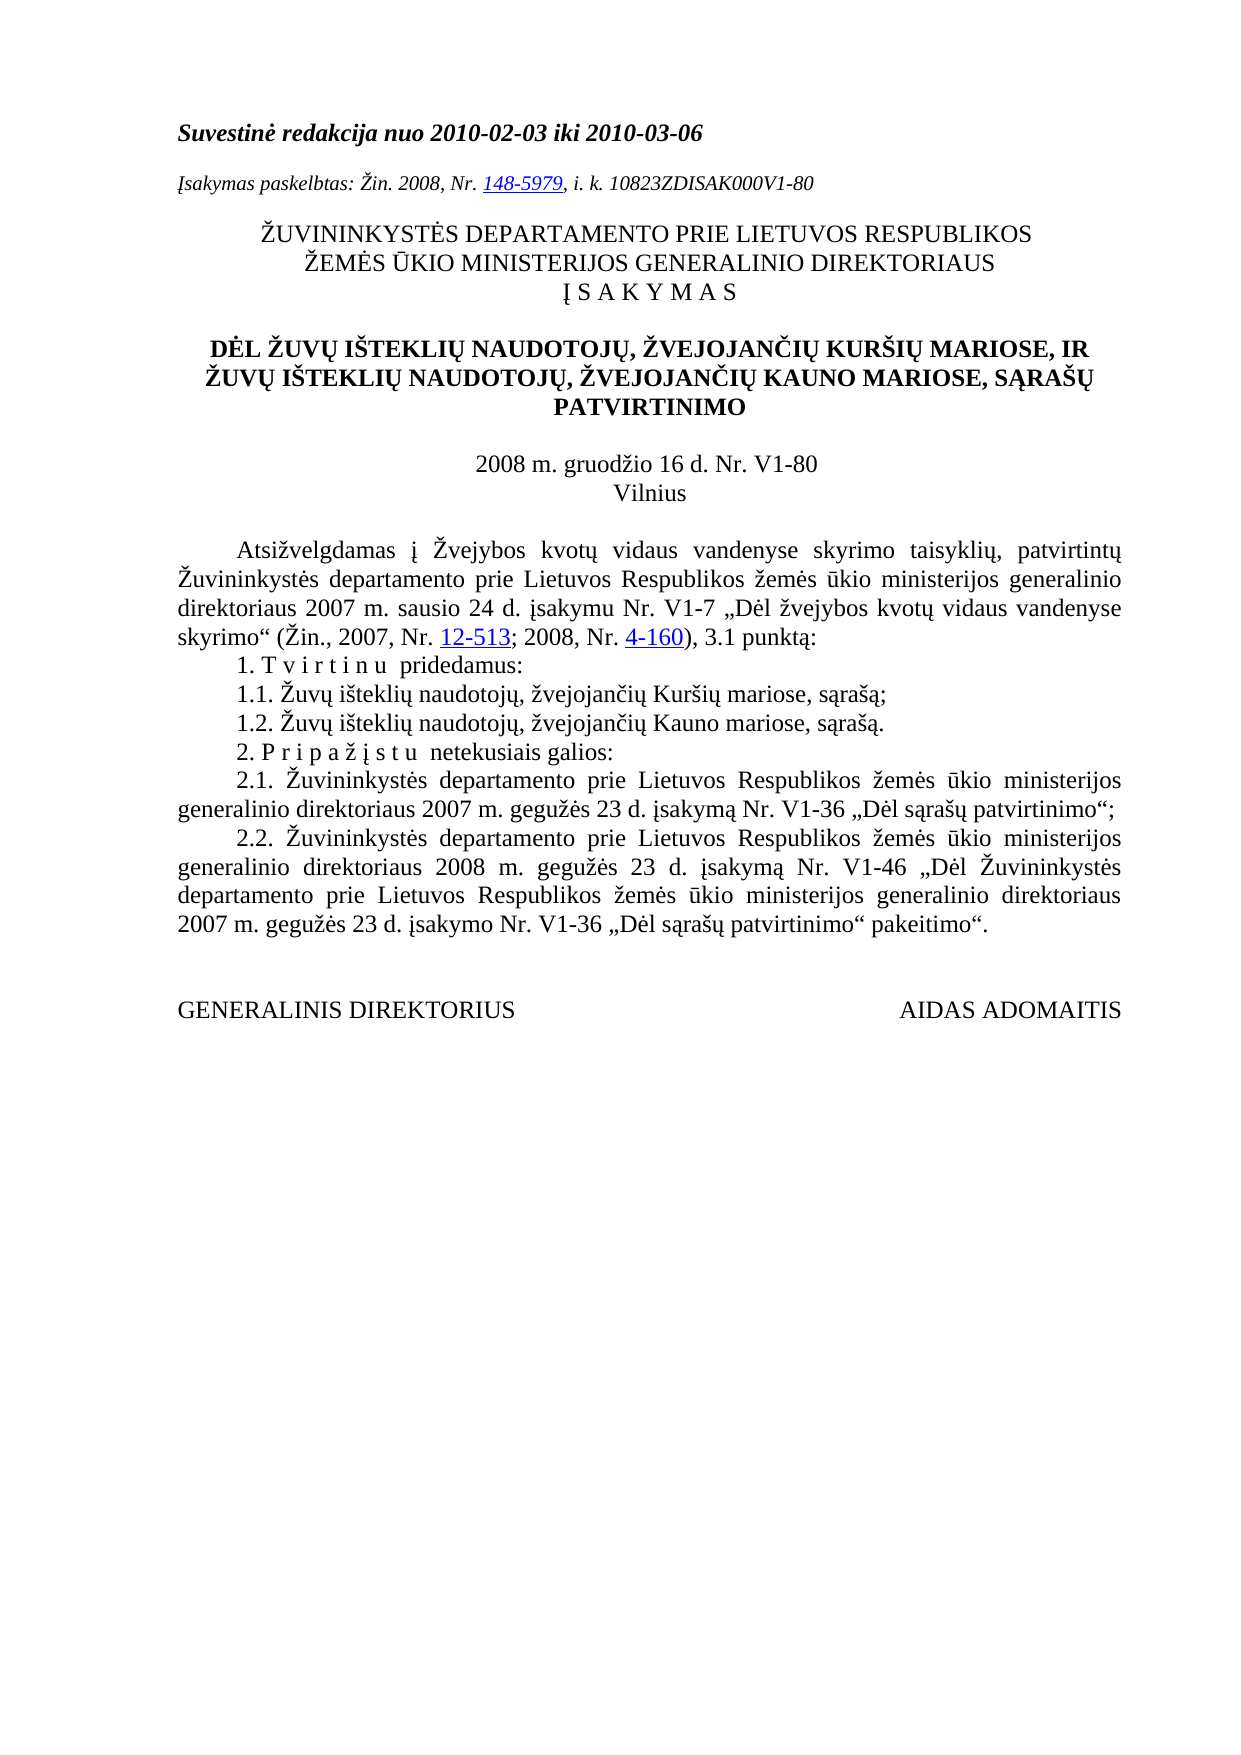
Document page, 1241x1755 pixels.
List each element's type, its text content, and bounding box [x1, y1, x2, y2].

text 1.1. Žuvų išteklių naudotojų, žvejojančių Kuršių mariose, sąrašą; [177, 679, 1122, 708]
text 1.2. Žuvų išteklių naudotojų, žvejojančių Kauno mariose, sąrašą. [177, 708, 1122, 737]
text ŽEMĖS ŪKIO MINISTERIJOS GENERALINIO DIREKTORIAUS [177, 248, 1122, 277]
text 1. Tvirtinu pridedamus: [177, 650, 1122, 679]
text Atsižvelgdamas į Žvejybos kvotų vidaus vandenyse skyrimo taisyklių, patvirtintų Žuvininkystės departamento prie Lietuvos Respublikos žemės ūkio ministerijos generalinio direktoriaus 2007 m. sausio 24 d. įsakymu Nr. V1-7 „Dėl žvejybos kvotų vidaus vandenyse skyrimo“ (Žin., 2007, Nr. 12-513; 2008, Nr. 4-160), 3.1 punktą: [177, 535, 1122, 650]
text 2. Pripažįstu netekusiais galios: [177, 737, 1122, 765]
text 2008 m. gruodžio 16 d. Nr. V1-80 [177, 449, 1122, 478]
text ŽUVININKYSTĖS DEPARTAMENTO PRIE LIETUVOS RESPUBLIKOS [177, 219, 1122, 248]
text Suvestinė redakcija nuo 2010-02-03 iki 2010-03-06 [177, 118, 1122, 147]
text DĖL ŽUVŲ IŠTEKLIŲ NAUDOTOJŲ, ŽVEJOJANČIŲ KURŠIŲ MARIOSE, IR ŽUVŲ IŠTEKLIŲ NAUDOTOJŲ, ŽVEJOJANČIŲ KAUNO MARIOSE, SĄRAŠŲ PATVIRTINIMO [177, 334, 1122, 420]
text ĮSAKYMAS [177, 277, 1122, 305]
text 2.2. Žuvininkystės departamento prie Lietuvos Respublikos žemės ūkio ministerijos generalinio direktoriaus 2008 m. gegužės 23 d. įsakymą Nr. V1-46 „Dėl Žuvininkystės departamento prie Lietuvos Respublikos žemės ūkio ministerijos generalinio direktoriaus 2007 m. gegužės 23 d. įsakymo Nr. V1-36 „Dėl sąrašų patvirtinimo“ pakeitimo“. [177, 823, 1122, 938]
text Įsakymas paskelbtas: Žin. 2008, Nr. 148-5979, i. k. 10823ZDISAK000V1-80 [177, 171, 1122, 195]
text Vilnius [177, 478, 1122, 507]
text 2.1. Žuvininkystės departamento prie Lietuvos Respublikos žemės ūkio ministerijos generalinio direktoriaus 2007 m. gegužės 23 d. įsakymą Nr. V1-36 „Dėl sąrašų patvirtinimo“; [177, 765, 1122, 823]
text GENERALINIS DIREKTORIUS AIDAS ADOMAITIS [177, 995, 1122, 1024]
